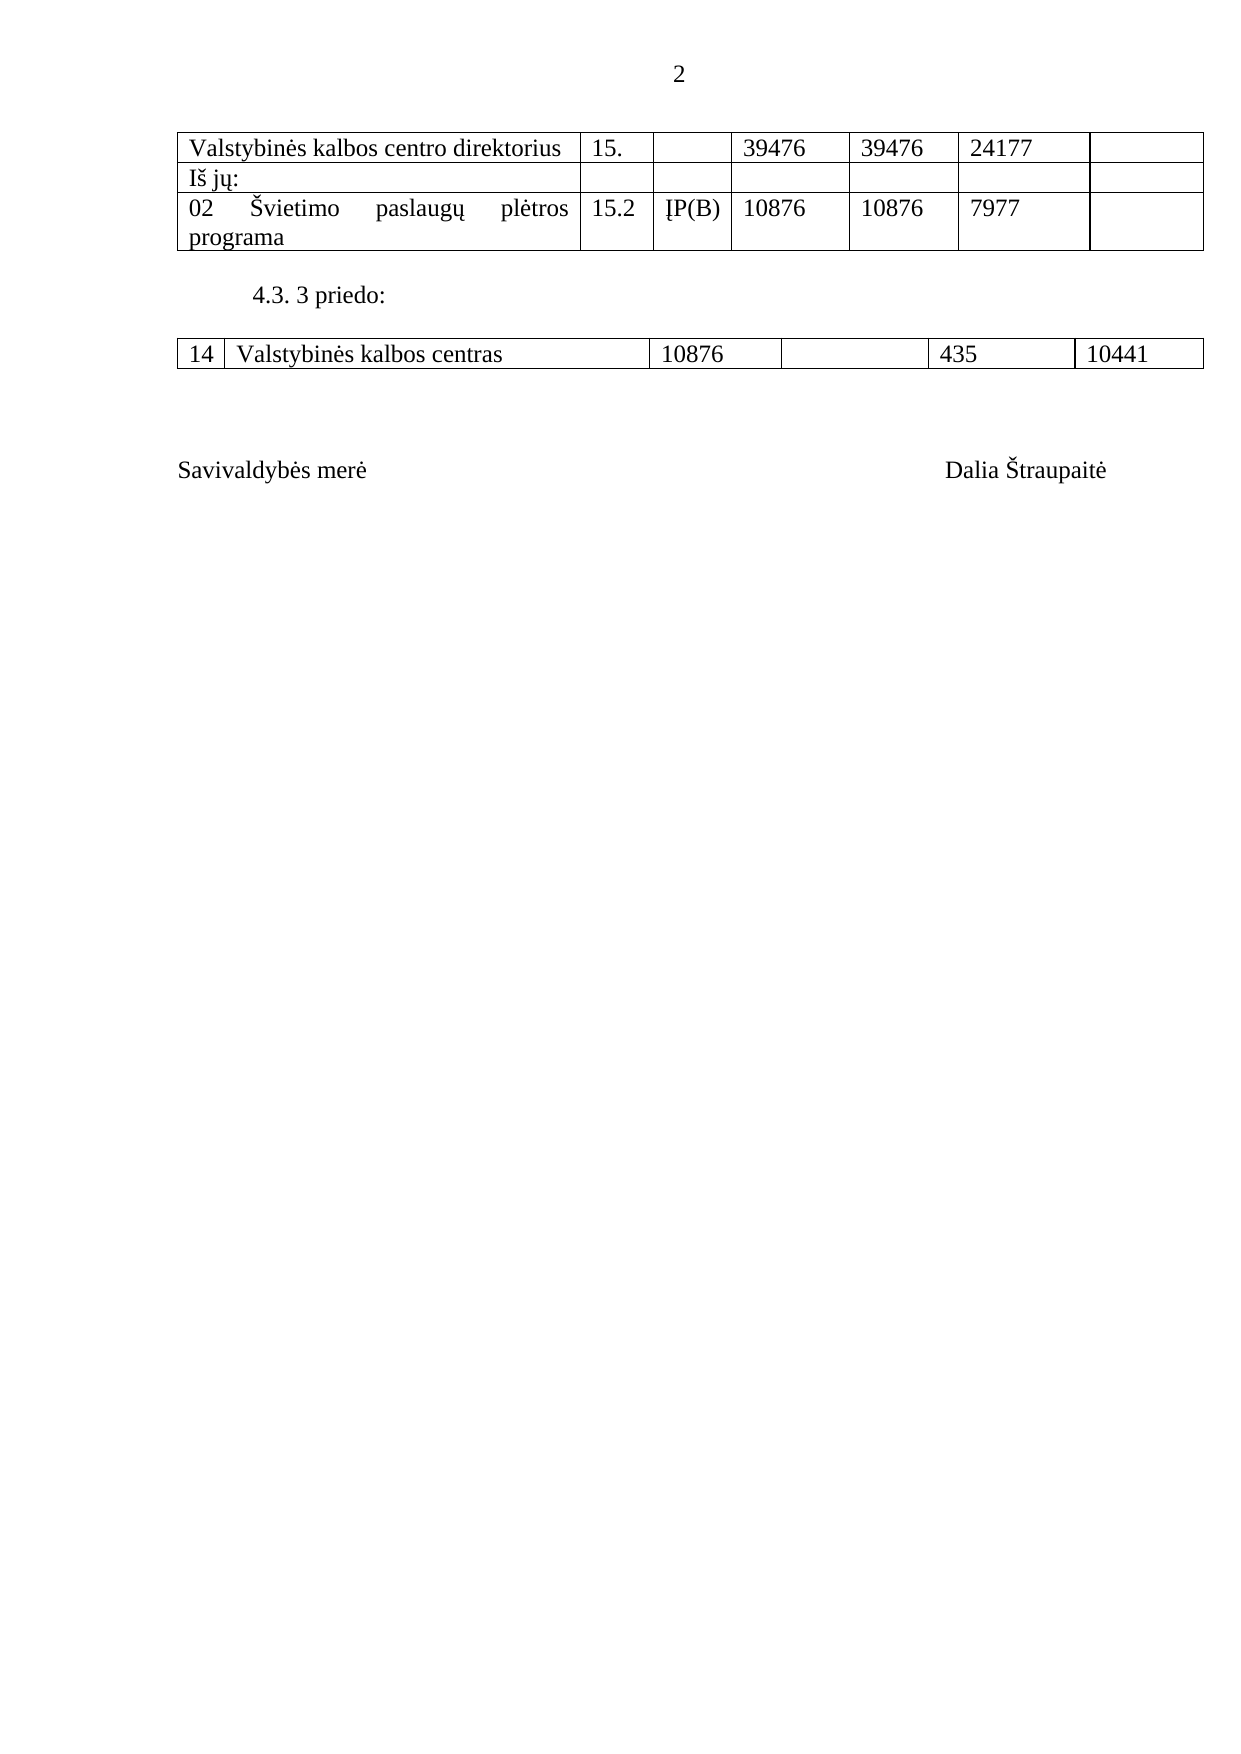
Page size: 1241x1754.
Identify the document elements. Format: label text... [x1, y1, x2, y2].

table_header Valstybinės kalbos centras [225, 339, 649, 367]
table_cell [654, 163, 731, 192]
table_header 10876 [650, 339, 781, 367]
table_cell ĮP(B) [654, 193, 731, 250]
table_header [1091, 133, 1203, 162]
table_cell [1091, 163, 1203, 192]
table_header Valstybinės kalbos centro direktorius [178, 133, 580, 162]
table_cell 10876 [732, 193, 849, 250]
table_cell 10876 [850, 193, 958, 250]
text 4.3. 3 priedo: [177, 280, 1181, 309]
table_header 435 [929, 339, 1074, 367]
text Savivaldybės merė Dalia Štraupaitė [177, 455, 1181, 483]
table_header 39476 [732, 133, 849, 162]
table_cell [959, 163, 1089, 192]
table_header 14 [178, 339, 224, 367]
table_header 24177 [959, 133, 1089, 162]
table_cell [581, 163, 653, 192]
table_header 15. [581, 133, 653, 162]
table_cell [1091, 193, 1203, 250]
table_header [782, 339, 928, 367]
table_cell Iš jų: [178, 163, 580, 192]
table_cell [850, 163, 958, 192]
table_cell 15.2 [581, 193, 653, 250]
table_header [654, 133, 731, 162]
table_cell [732, 163, 849, 192]
table_header 10441 [1076, 339, 1203, 367]
table_header 39476 [850, 133, 958, 162]
table_cell 7977 [959, 193, 1089, 250]
table_cell 02 Švietimo paslaugų plėtros programa [178, 193, 580, 250]
